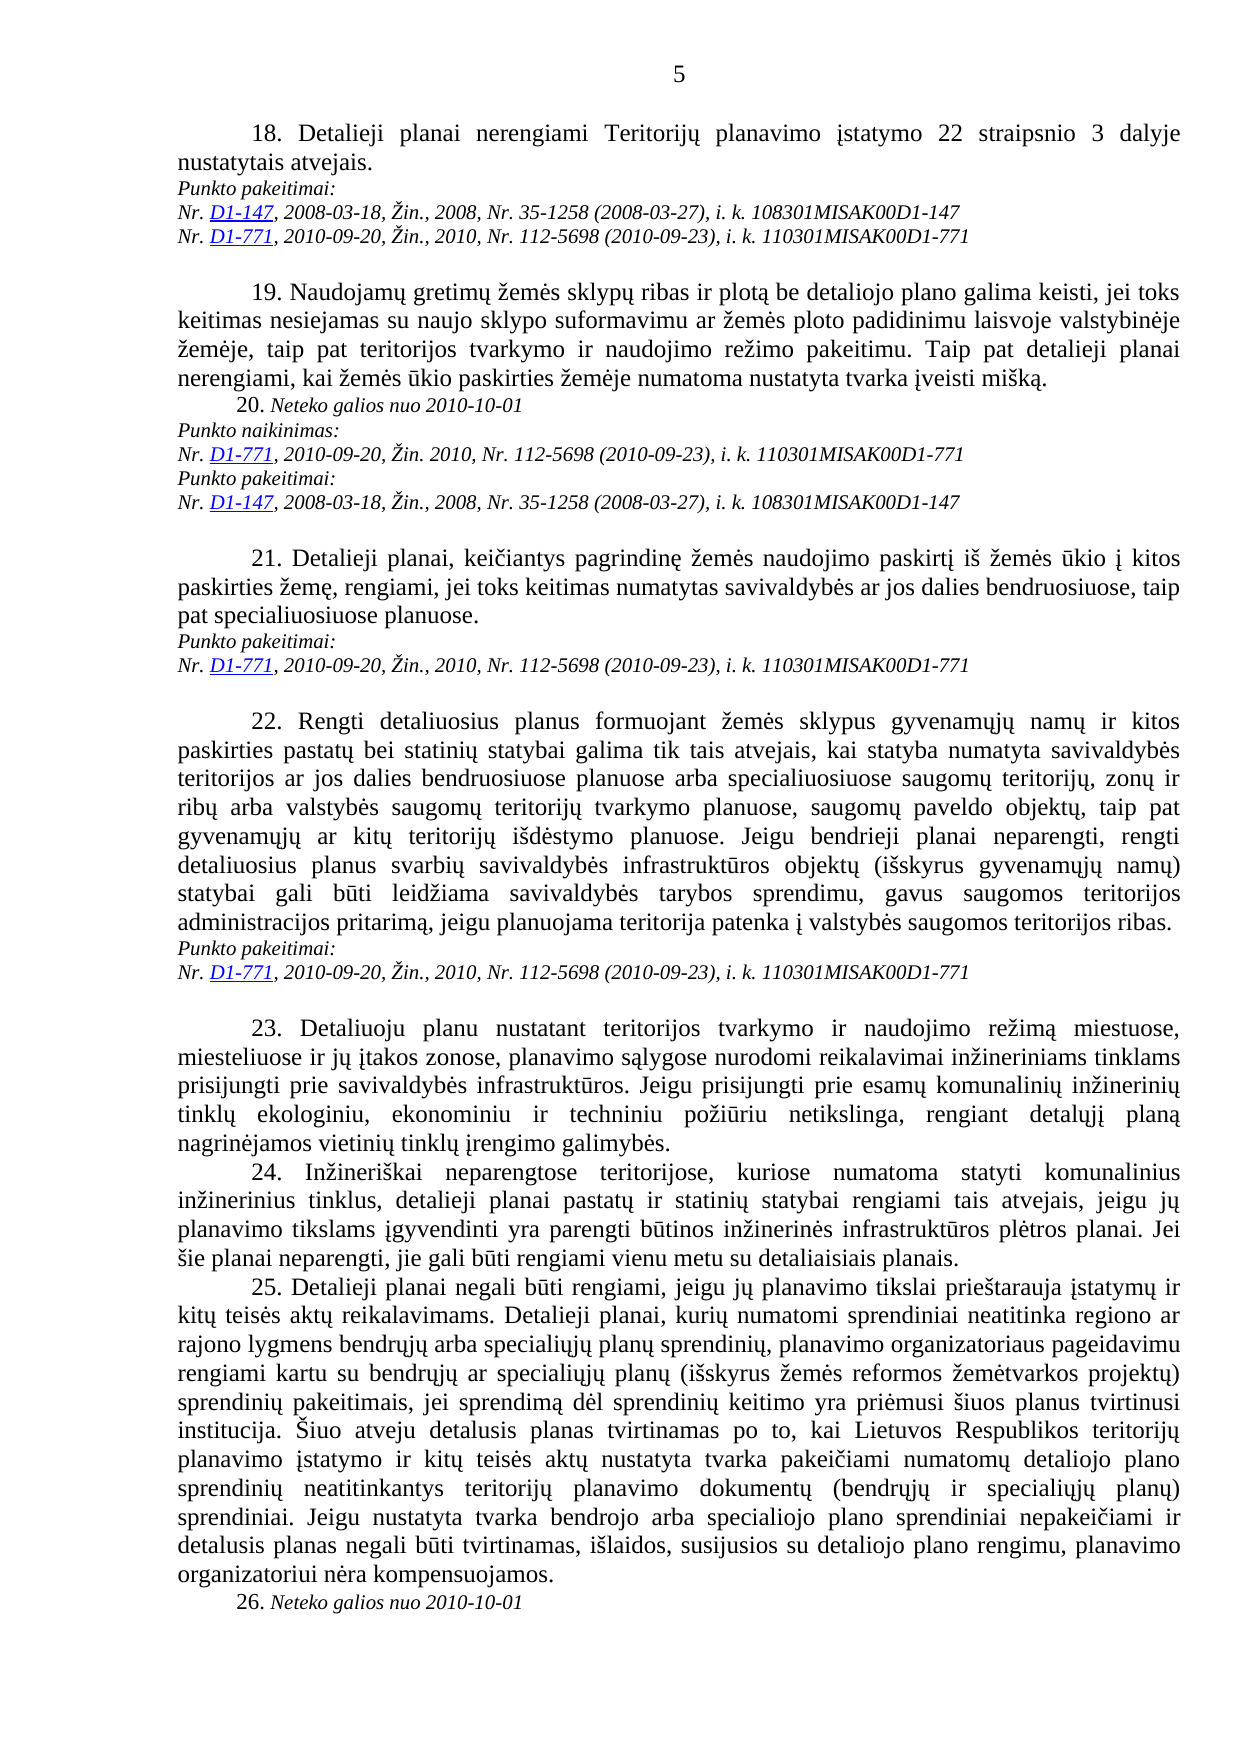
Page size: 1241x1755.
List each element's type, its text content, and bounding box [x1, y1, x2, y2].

text 21. Detalieji planai, keičiantys pagrindinę žemės naudojimo paskirtį iš žemės ūkio į kitos paskirties žemę, rengiami, jei toks keitimas numatytas savivaldybės ar jos dalies bendruosiuose, taip pat specialiuosiuose planuose. [177, 543, 1181, 629]
text 20. Neteko galios nuo 2010-10-01 [177, 392, 1181, 418]
text Nr. D1-147, 2008-03-18, Žin., 2008, Nr. 35-1258 (2008-03-27), i. k. 108301MISAK00D1-147 [177, 490, 1181, 514]
text 23. Detaliuoju planu nustatant teritorijos tvarkymo ir naudojimo režimą miestuose, miesteliuose ir jų įtakos zonose, planavimo sąlygose nurodomi reikalavimai inžineriniams tinklams prisijungti prie savivaldybės infrastruktūros. Jeigu prisijungti prie esamų komunalinių inžinerinių tinklų ekologiniu, ekonominiu ir techniniu požiūriu netikslinga, rengiant detalųjį planą nagrinėjamos vietinių tinklų įrengimo galimybės. [177, 1013, 1181, 1157]
text 24. Inžineriškai neparengtose teritorijose, kuriose numatoma statyti komunalinius inžinerinius tinklus, detalieji planai pastatų ir statinių statybai rengiami tais atvejais, jeigu jų planavimo tikslams įgyvendinti yra parengti būtinos inžinerinės infrastruktūros plėtros planai. Jei šie planai neparengti, jie gali būti rengiami vienu metu su detaliaisiais planais. [177, 1157, 1181, 1272]
text Punkto naikinimas: [177, 418, 1181, 442]
text 25. Detalieji planai negali būti rengiami, jeigu jų planavimo tikslai prieštarauja įstatymų ir kitų teisės aktų reikalavimams. Detalieji planai, kurių numatomi sprendiniai neatitinka regiono ar rajono lygmens bendrųjų arba specialiųjų planų sprendinių, planavimo organizatoriaus pageidavimu rengiami kartu su bendrųjų ar specialiųjų planų (išskyrus žemės reformos žemėtvarkos projektų) sprendinių pakeitimais, jei sprendimą dėl sprendinių keitimo yra priėmusi šiuos planus tvirtinusi institucija. Šiuo atveju detalusis planas tvirtinamas po to, kai Lietuvos Respublikos teritorijų planavimo įstatymo ir kitų teisės aktų nustatyta tvarka pakeičiami numatomų detaliojo plano sprendinių neatitinkantys teritorijų planavimo dokumentų (bendrųjų ir specialiųjų planų) sprendiniai. Jeigu nustatyta tvarka bendrojo arba specialiojo plano sprendiniai nepakeičiami ir detalusis planas negali būti tvirtinamas, išlaidos, susijusios su detaliojo plano rengimu, planavimo organizatoriui nėra kompensuojamos. [177, 1272, 1181, 1588]
text Nr. D1-771, 2010-09-20, Žin. 2010, Nr. 112-5698 (2010-09-23), i. k. 110301MISAK00D1-771 [177, 442, 1181, 466]
text Punkto pakeitimai: [177, 176, 1181, 200]
text Nr. D1-771, 2010-09-20, Žin., 2010, Nr. 112-5698 (2010-09-23), i. k. 110301MISAK00D1-771 [177, 224, 1181, 248]
text Punkto pakeitimai: [177, 466, 1181, 490]
text Nr. D1-147, 2008-03-18, Žin., 2008, Nr. 35-1258 (2008-03-27), i. k. 108301MISAK00D1-147 [177, 200, 1181, 224]
text 18. Detalieji planai nerengiami Teritorijų planavimo įstatymo 22 straipsnio 3 dalyje nustatytais atvejais. [177, 118, 1181, 176]
text Punkto pakeitimai: [177, 629, 1181, 653]
text Nr. D1-771, 2010-09-20, Žin., 2010, Nr. 112-5698 (2010-09-23), i. k. 110301MISAK00D1-771 [177, 960, 1181, 984]
text Punkto pakeitimai: [177, 936, 1181, 960]
text 19. Naudojamų gretimų žemės sklypų ribas ir plotą be detaliojo plano galima keisti, jei toks keitimas nesiejamas su naujo sklypo suformavimu ar žemės ploto padidinimu laisvoje valstybinėje žemėje, taip pat teritorijos tvarkymo ir naudojimo režimo pakeitimu. Taip pat detalieji planai nerengiami, kai žemės ūkio paskirties žemėje numatoma nustatyta tvarka įveisti mišką. [177, 277, 1181, 392]
text Nr. D1-771, 2010-09-20, Žin., 2010, Nr. 112-5698 (2010-09-23), i. k. 110301MISAK00D1-771 [177, 653, 1181, 677]
text 26. Neteko galios nuo 2010-10-01 [177, 1588, 1181, 1614]
text 22. Rengti detaliuosius planus formuojant žemės sklypus gyvenamųjų namų ir kitos paskirties pastatų bei statinių statybai galima tik tais atvejais, kai statyba numatyta savivaldybės teritorijos ar jos dalies bendruosiuose planuose arba specialiuosiuose saugomų teritorijų, zonų ir ribų arba valstybės saugomų teritorijų tvarkymo planuose, saugomų paveldo objektų, taip pat gyvenamųjų ar kitų teritorijų išdėstymo planuose. Jeigu bendrieji planai neparengti, rengti detaliuosius planus svarbių savivaldybės infrastruktūros objektų (išskyrus gyvenamųjų namų) statybai gali būti leidžiama savivaldybės tarybos sprendimu, gavus saugomos teritorijos administracijos pritarimą, jeigu planuojama teritorija patenka į valstybės saugomos teritorijos ribas. [177, 706, 1181, 936]
